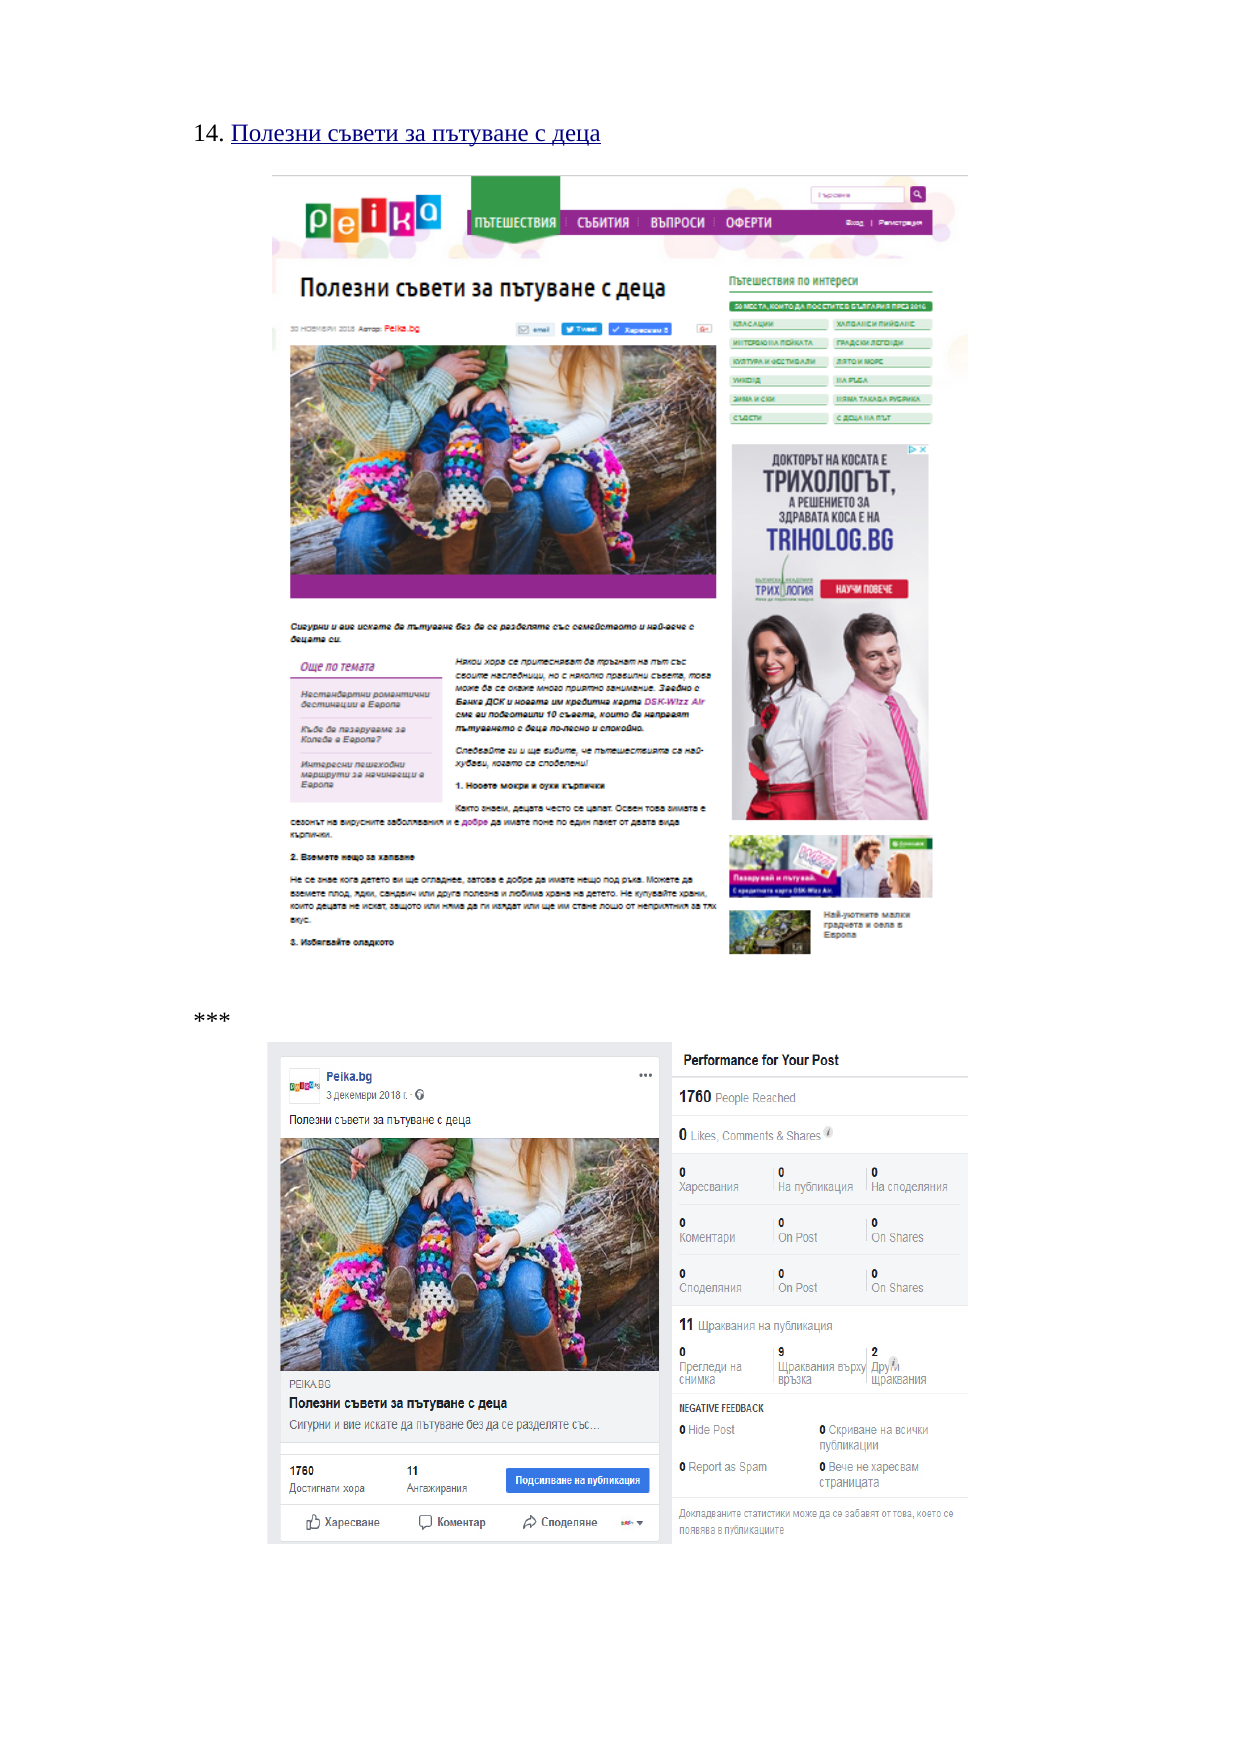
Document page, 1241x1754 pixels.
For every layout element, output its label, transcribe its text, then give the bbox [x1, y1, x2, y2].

list 14. Полезни съвети за пътуване с деца [156, 118, 1122, 176]
list *** [156, 176, 1122, 1035]
picture [272, 175, 968, 978]
picture [267, 1036, 973, 1544]
